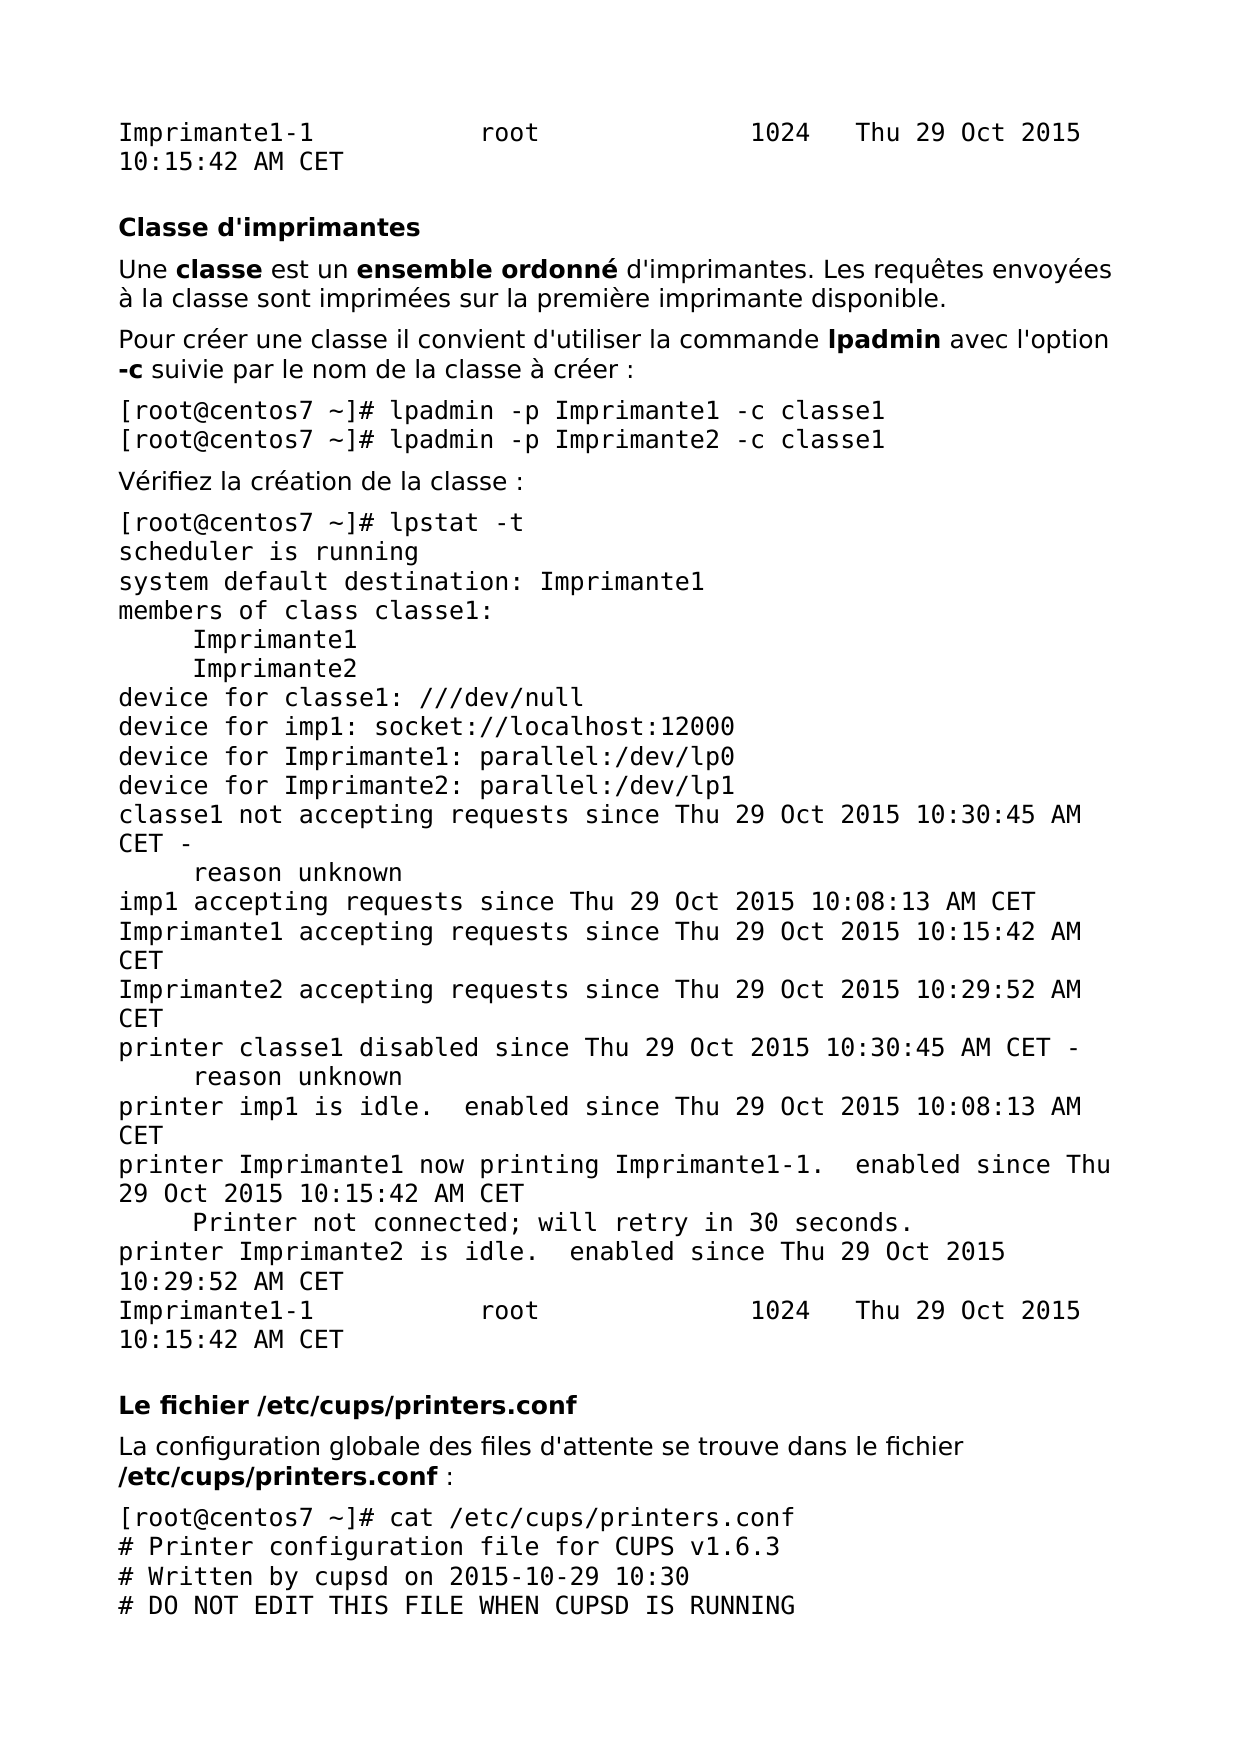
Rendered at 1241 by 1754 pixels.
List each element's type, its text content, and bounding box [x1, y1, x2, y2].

text La configuration globale des files d'attente se trouve dans le fichier /etc/cups/printers.conf : [118, 1433, 1122, 1491]
text Pour créer une classe il convient d'utiliser la commande lpadmin avec l'option -c suivie par le nom de la classe à créer : [118, 326, 1122, 384]
subtitle Le fichier /etc/cups/printers.conf [118, 1391, 1122, 1420]
text Vérifiez la création de la classe : [118, 467, 1122, 496]
text [root@centos7 ~]# lpstat -t scheduler is running system default destination: Imprimante1 members of class classe1: Imprimante1 Imprimante2 device for classe1: ///dev/null device for imp1: socket://localhost:12000 device for Imprimante1: parallel:/dev/lp0 device for Imprimante2: parallel:/dev/lp1 classe1 not accepting requests since Thu 29 Oct 2015 10:30:45 AM CET - reason unknown imp1 accepting requests since Thu 29 Oct 2015 10:08:13 AM CET Imprimante1 accepting requests since Thu 29 Oct 2015 10:15:42 AM CET Imprimante2 accepting requests since Thu 29 Oct 2015 10:29:52 AM CET printer classe1 disabled since Thu 29 Oct 2015 10:30:45 AM CET - reason unknown printer imp1 is idle. enabled since Thu 29 Oct 2015 10:08:13 AM CET printer Imprimante1 now printing Imprimante1-1. enabled since Thu 29 Oct 2015 10:15:42 AM CET Printer not connected; will retry in 30 seconds. printer Imprimante2 is idle. enabled since Thu 29 Oct 2015 10:29:52 AM CET Imprimante1-1 root 1024 Thu 29 Oct 2015 10:15:42 AM CET [118, 508, 1122, 1354]
subtitle Classe d'imprimantes [118, 213, 1122, 242]
text Une classe est un ensemble ordonné d'imprimantes. Les requêtes envoyées à la classe sont imprimées sur la première imprimante disponible. [118, 255, 1122, 313]
text [root@centos7 ~]# lpadmin -p Imprimante1 -c classe1 [root@centos7 ~]# lpadmin -p Imprimante2 -c classe1 [118, 397, 1122, 455]
text [root@centos7 ~]# cat /etc/cups/printers.conf # Printer configuration file for CUPS v1.6.3 # Written by cupsd on 2015-10-29 10:30 # DO NOT EDIT THIS FILE WHEN CUPSD IS RUNNING [118, 1503, 1122, 1620]
text Imprimante1-1 root 1024 Thu 29 Oct 2015 10:15:42 AM CET [118, 118, 1122, 176]
